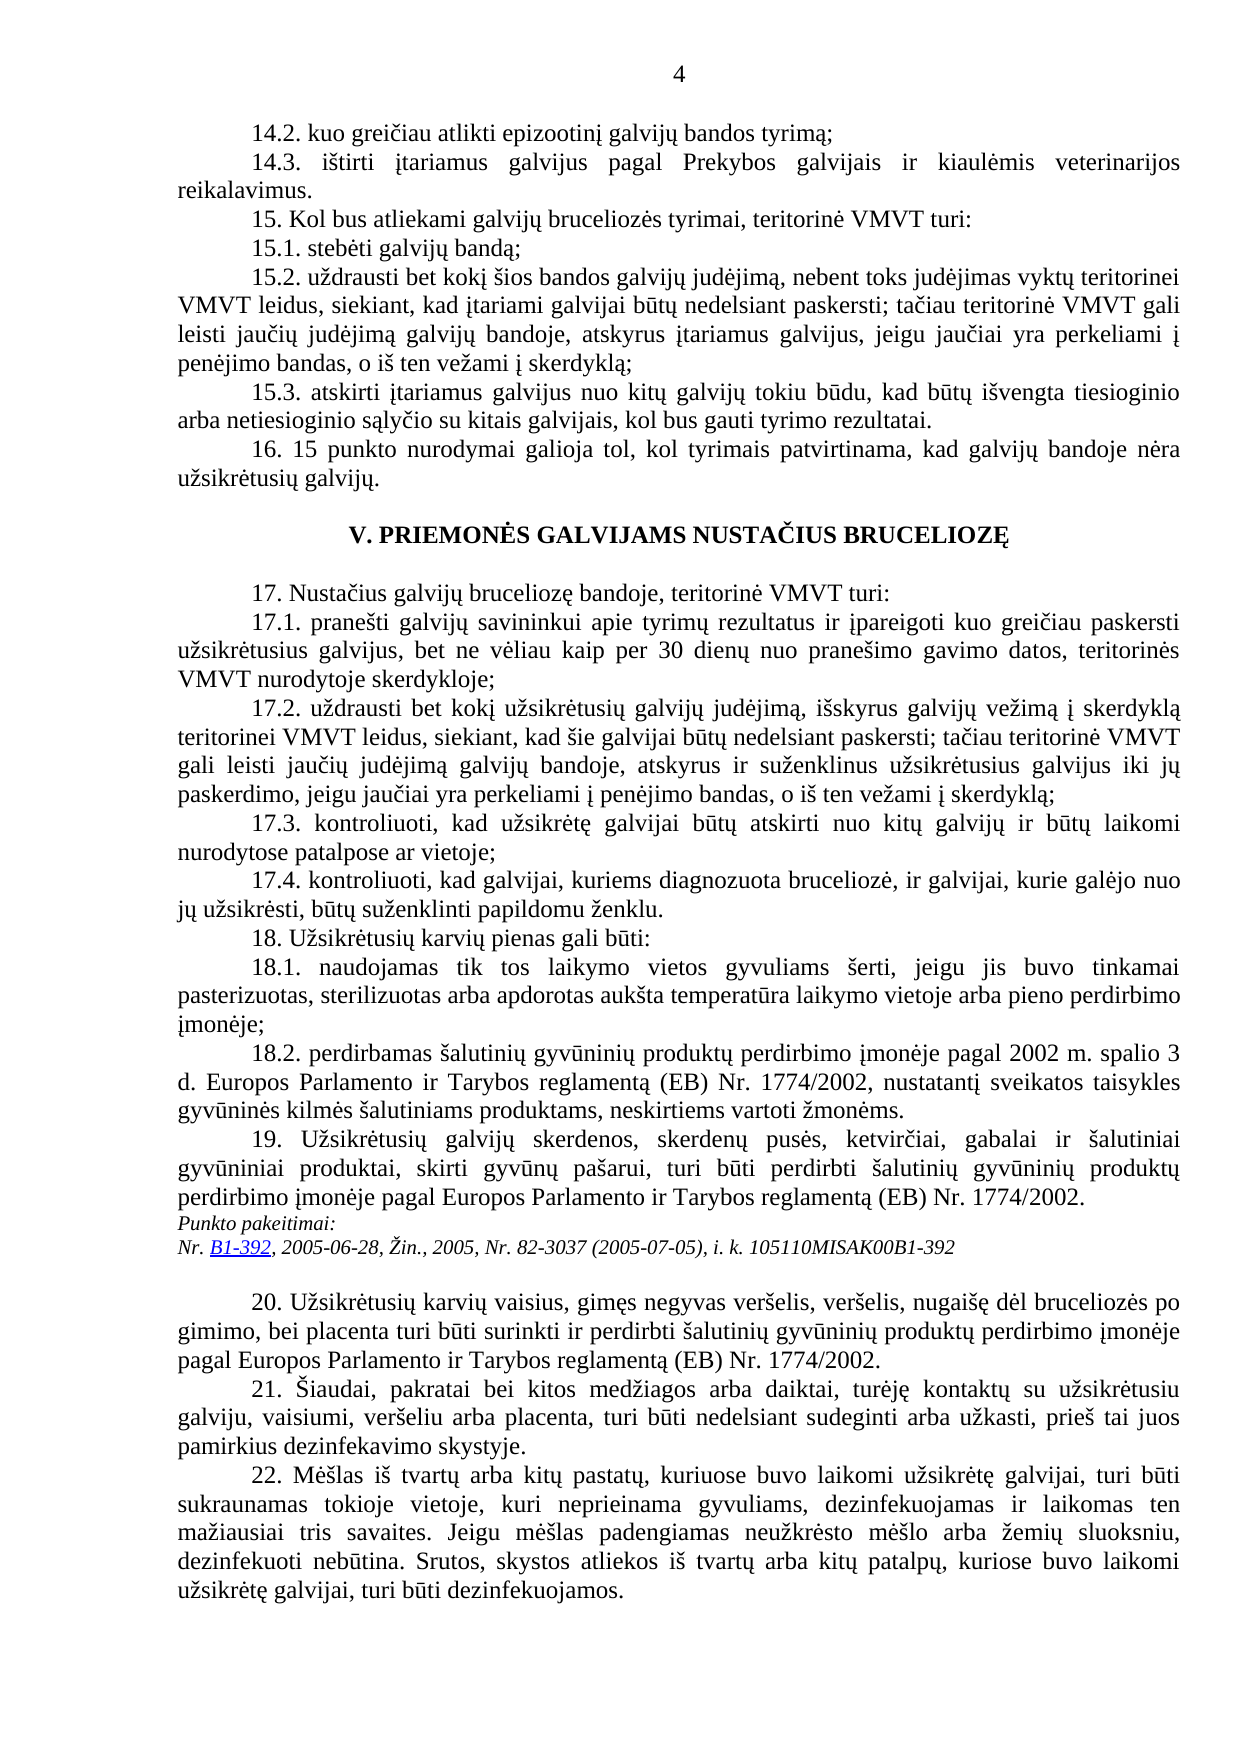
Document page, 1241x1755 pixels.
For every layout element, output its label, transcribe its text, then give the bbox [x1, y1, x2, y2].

text 18.2. perdirbamas šalutinių gyvūninių produktų perdirbimo įmonėje pagal 2002 m. spalio 3 d. Europos Parlamento ir Tarybos reglamentą (EB) Nr. 1774/2002, nustatantį sveikatos taisykles gyvūninės kilmės šalutiniams produktams, neskirtiems vartoti žmonėms. [177, 1038, 1181, 1124]
text 15.1. stebėti galvijų bandą; [177, 233, 1181, 262]
text 18.1. naudojamas tik tos laikymo vietos gyvuliams šerti, jeigu jis buvo tinkamai pasterizuotas, sterilizuotas arba apdorotas aukšta temperatūra laikymo vietoje arba pieno perdirbimo įmonėje; [177, 952, 1181, 1038]
text 16. 15 punkto nurodymai galioja tol, kol tyrimais patvirtinama, kad galvijų bandoje nėra užsikrėtusių galvijų. [177, 434, 1181, 492]
text 15.3. atskirti įtariamus galvijus nuo kitų galvijų tokiu būdu, kad būtų išvengta tiesioginio arba netiesioginio sąlyčio su kitais galvijais, kol bus gauti tyrimo rezultatai. [177, 377, 1181, 434]
text 17.2. uždrausti bet kokį užsikrėtusių galvijų judėjimą, išskyrus galvijų vežimą į skerdyklą teritorinei VMVT leidus, siekiant, kad šie galvijai būtų nedelsiant paskersti; tačiau teritorinė VMVT gali leisti jaučių judėjimą galvijų bandoje, atskyrus ir suženklinus užsikrėtusius galvijus iki jų paskerdimo, jeigu jaučiai yra perkeliami į penėjimo bandas, o iš ten vežami į skerdyklą; [177, 693, 1181, 808]
text 21. Šiaudai, pakratai bei kitos medžiagos arba daiktai, turėję kontaktų su užsikrėtusiu galviju, vaisiumi, veršeliu arba placenta, turi būti nedelsiant sudeginti arba užkasti, prieš tai juos pamirkius dezinfekavimo skystyje. [177, 1374, 1181, 1460]
text 17. Nustačius galvijų bruceliozę bandoje, teritorinė VMVT turi: [177, 578, 1181, 607]
text 22. Mėšlas iš tvartų arba kitų pastatų, kuriuose buvo laikomi užsikrėtę galvijai, turi būti sukraunamas tokioje vietoje, kuri neprieinama gyvuliams, dezinfekuojamas ir laikomas ten mažiausiai tris savaites. Jeigu mėšlas padengiamas neužkrėsto mėšlo arba žemių sluoksniu, dezinfekuoti nebūtina. Srutos, skystos atliekos iš tvartų arba kitų patalpų, kuriose buvo laikomi užsikrėtę galvijai, turi būti dezinfekuojamos. [177, 1460, 1181, 1604]
text 17.3. kontroliuoti, kad užsikrėtę galvijai būtų atskirti nuo kitų galvijų ir būtų laikomi nurodytose patalpose ar vietoje; [177, 808, 1181, 866]
text 17.4. kontroliuoti, kad galvijai, kuriems diagnozuota bruceliozė, ir galvijai, kurie galėjo nuo jų užsikrėsti, būtų suženklinti papildomu ženklu. [177, 866, 1181, 923]
text 14.2. kuo greičiau atlikti epizootinį galvijų bandos tyrimą; [177, 118, 1181, 147]
text 15. Kol bus atliekami galvijų bruceliozės tyrimai, teritorinė VMVT turi: [177, 204, 1181, 233]
text 14.3. ištirti įtariamus galvijus pagal Prekybos galvijais ir kiaulėmis veterinarijos reikalavimus. [177, 147, 1181, 204]
text 17.1. pranešti galvijų savininkui apie tyrimų rezultatus ir įpareigoti kuo greičiau paskersti užsikrėtusius galvijus, bet ne vėliau kaip per 30 dienų nuo pranešimo gavimo datos, teritorinės VMVT nurodytoje skerdykloje; [177, 607, 1181, 693]
text 20. Užsikrėtusių karvių vaisius, gimęs negyvas veršelis, veršelis, nugaišę dėl bruceliozės po gimimo, bei placenta turi būti surinkti ir perdirbti šalutinių gyvūninių produktų perdirbimo įmonėje pagal Europos Parlamento ir Tarybos reglamentą (EB) Nr. 1774/2002. [177, 1287, 1181, 1374]
text Punkto pakeitimai: [177, 1211, 1181, 1235]
text Nr. B1-392, 2005-06-28, Žin., 2005, Nr. 82-3037 (2005-07-05), i. k. 105110MISAK00B1-392 [177, 1235, 1181, 1259]
text 19. Užsikrėtusių galvijų skerdenos, skerdenų pusės, ketvirčiai, gabalai ir šalutiniai gyvūniniai produktai, skirti gyvūnų pašarui, turi būti perdirbti šalutinių gyvūninių produktų perdirbimo įmonėje pagal Europos Parlamento ir Tarybos reglamentą (EB) Nr. 1774/2002. [177, 1124, 1181, 1211]
text V. PRIEMONĖS GALVIJAMS NUSTAČIUS BRUCELIOZĘ [177, 521, 1181, 549]
text 18. Užsikrėtusių karvių pienas gali būti: [177, 923, 1181, 952]
text 15.2. uždrausti bet kokį šios bandos galvijų judėjimą, nebent toks judėjimas vyktų teritorinei VMVT leidus, siekiant, kad įtariami galvijai būtų nedelsiant paskersti; tačiau teritorinė VMVT gali leisti jaučių judėjimą galvijų bandoje, atskyrus įtariamus galvijus, jeigu jaučiai yra perkeliami į penėjimo bandas, o iš ten vežami į skerdyklą; [177, 262, 1181, 377]
